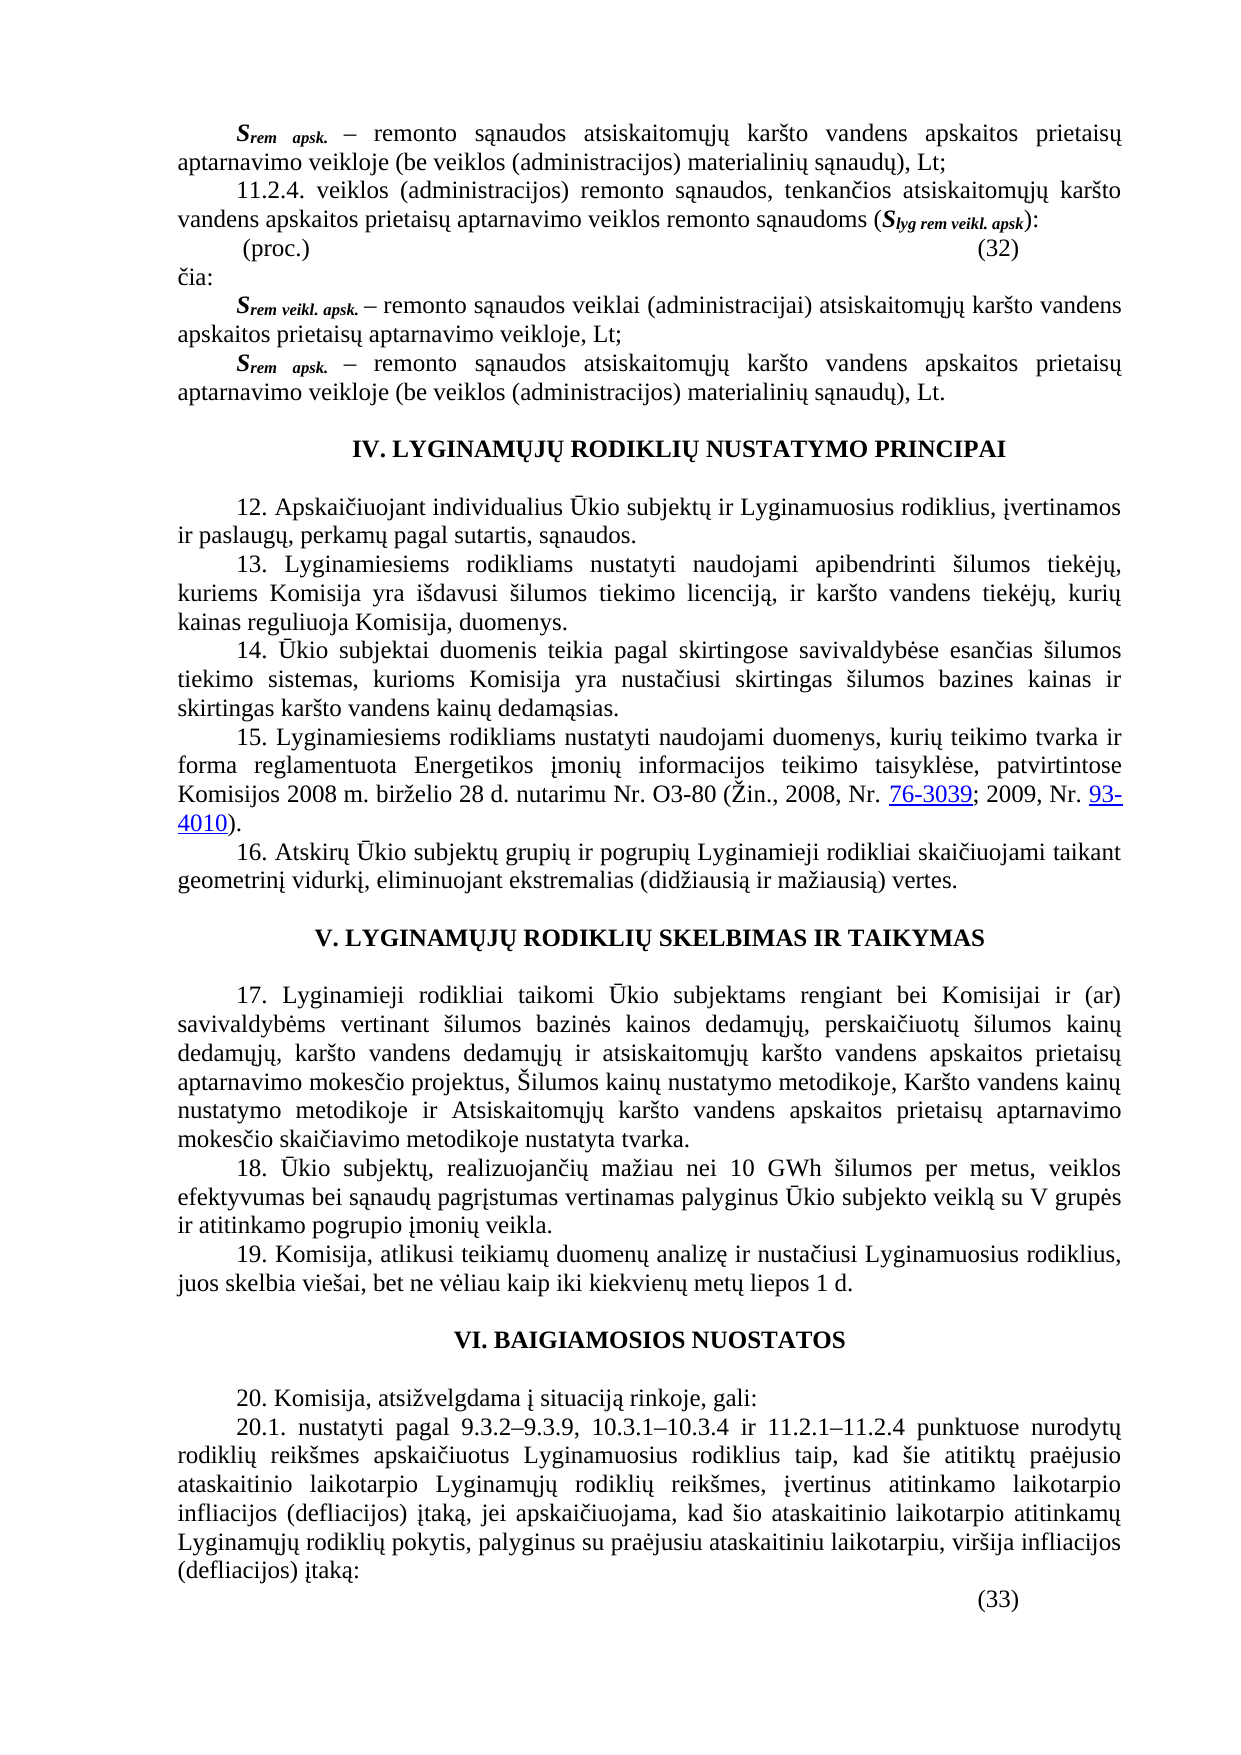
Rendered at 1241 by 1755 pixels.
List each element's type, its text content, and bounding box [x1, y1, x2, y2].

text 13. Lyginamiesiems rodikliams nustatyti naudojami apibendrinti šilumos tiekėjų, kuriems Komisija yra išdavusi šilumos tiekimo licenciją, ir karšto vandens tiekėjų, kurių kainas reguliuoja Komisija, duomenys. [177, 549, 1122, 636]
text 11.2.4. veiklos (administracijos) remonto sąnaudos, tenkančios atsiskaitomųjų karšto vandens apskaitos prietaisų aptarnavimo veiklos remonto sąnaudoms (Slyg rem veikl. apsk): [177, 176, 1122, 233]
text 19. Komisija, atlikusi teikiamų duomenų analizę ir nustačiusi Lyginamuosius rodiklius, juos skelbia viešai, bet ne vėliau kaip iki kiekvienų metų liepos 1 d. [177, 1239, 1122, 1297]
text 12. Apskaičiuojant individualius Ūkio subjektų ir Lyginamuosius rodiklius, įvertinamos ir paslaugų, perkamų pagal sutartis, sąnaudos. [177, 492, 1122, 549]
text 17. Lyginamieji rodikliai taikomi Ūkio subjektams rengiant bei Komisijai ir (ar) savivaldybėms vertinant šilumos bazinės kainos dedamųjų, perskaičiuotų šilumos kainų dedamųjų, karšto vandens dedamųjų ir atsiskaitomųjų karšto vandens apskaitos prietaisų aptarnavimo mokesčio projektus, Šilumos kainų nustatymo metodikoje, Karšto vandens kainų nustatymo metodikoje ir Atsiskaitomųjų karšto vandens apskaitos prietaisų aptarnavimo mokesčio skaičiavimo metodikoje nustatyta tvarka. [177, 981, 1122, 1153]
text 15. Lyginamiesiems rodikliams nustatyti naudojami duomenys, kurių teikimo tvarka ir forma reglamentuota Energetikos įmonių informacijos teikimo taisyklėse, patvirtintose Komisijos 2008 m. birželio 28 d. nutarimu Nr. O3-80 (Žin., 2008, Nr. 76-3039; 2009, Nr. 93-4010). [177, 722, 1122, 837]
text (formulė); (proc.) (32) [177, 233, 1122, 262]
text VI. BAIGIAMOSIOS NUOSTATOS [177, 1326, 1122, 1354]
text 20.1. nustatyti pagal 9.3.2–9.3.9, 10.3.1–10.3.4 ir 11.2.1–11.2.4 punktuose nurodytų rodiklių reikšmes apskaičiuotus Lyginamuosius rodiklius taip, kad šie atitiktų praėjusio ataskaitinio laikotarpio Lyginamųjų rodiklių reikšmes, įvertinus atitinkamo laikotarpio infliacijos (defliacijos) įtaką, jei apskaičiuojama, kad šio ataskaitinio laikotarpio atitinkamų Lyginamųjų rodiklių pokytis, palyginus su praėjusiu ataskaitiniu laikotarpiu, viršija infliacijos (defliacijos) įtaką: [177, 1412, 1122, 1584]
text Srem apsk. – remonto sąnaudos atsiskaitomųjų karšto vandens apskaitos prietaisų aptarnavimo veikloje (be veiklos (administracijos) materialinių sąnaudų), Lt; [177, 118, 1122, 176]
text 20. Komisija, atsižvelgdama į situaciją rinkoje, gali: [177, 1383, 1122, 1412]
text 18. Ūkio subjektų, realizuojančių mažiau nei 10 GWh šilumos per metus, veiklos efektyvumas bei sąnaudų pagrįstumas vertinamas palyginus Ūkio subjekto veiklą su V grupės ir atitinkamo pogrupio įmonių veikla. [177, 1153, 1122, 1239]
text IV. lyginamųjų rodiklių nustatymo principai [177, 434, 1122, 463]
text Srem apsk. – remonto sąnaudos atsiskaitomųjų karšto vandens apskaitos prietaisų aptarnavimo veikloje (be veiklos (administracijos) materialinių sąnaudų), Lt. [177, 348, 1122, 406]
text Srem veikl. apsk. – remonto sąnaudos veiklai (administracijai) atsiskaitomųjų karšto vandens apskaitos prietaisų aptarnavimo veikloje, Lt; [177, 291, 1122, 348]
text (formulė); (33) [177, 1584, 1122, 1613]
text 14. Ūkio subjektai duomenis teikia pagal skirtingose savivaldybėse esančias šilumos tiekimo sistemas, kurioms Komisija yra nustačiusi skirtingas šilumos bazines kainas ir skirtingas karšto vandens kainų dedamąsias. [177, 636, 1122, 722]
text čia: [177, 262, 1122, 291]
text 16. Atskirų Ūkio subjektų grupių ir pogrupių Lyginamieji rodikliai skaičiuojami taikant geometrinį vidurkį, eliminuojant ekstremalias (didžiausią ir mažiausią) vertes. [177, 837, 1122, 894]
text V. LYGINAMŲJŲ RODIKLIŲ SKELBIMAS IR TAIKYMAS [177, 923, 1122, 952]
